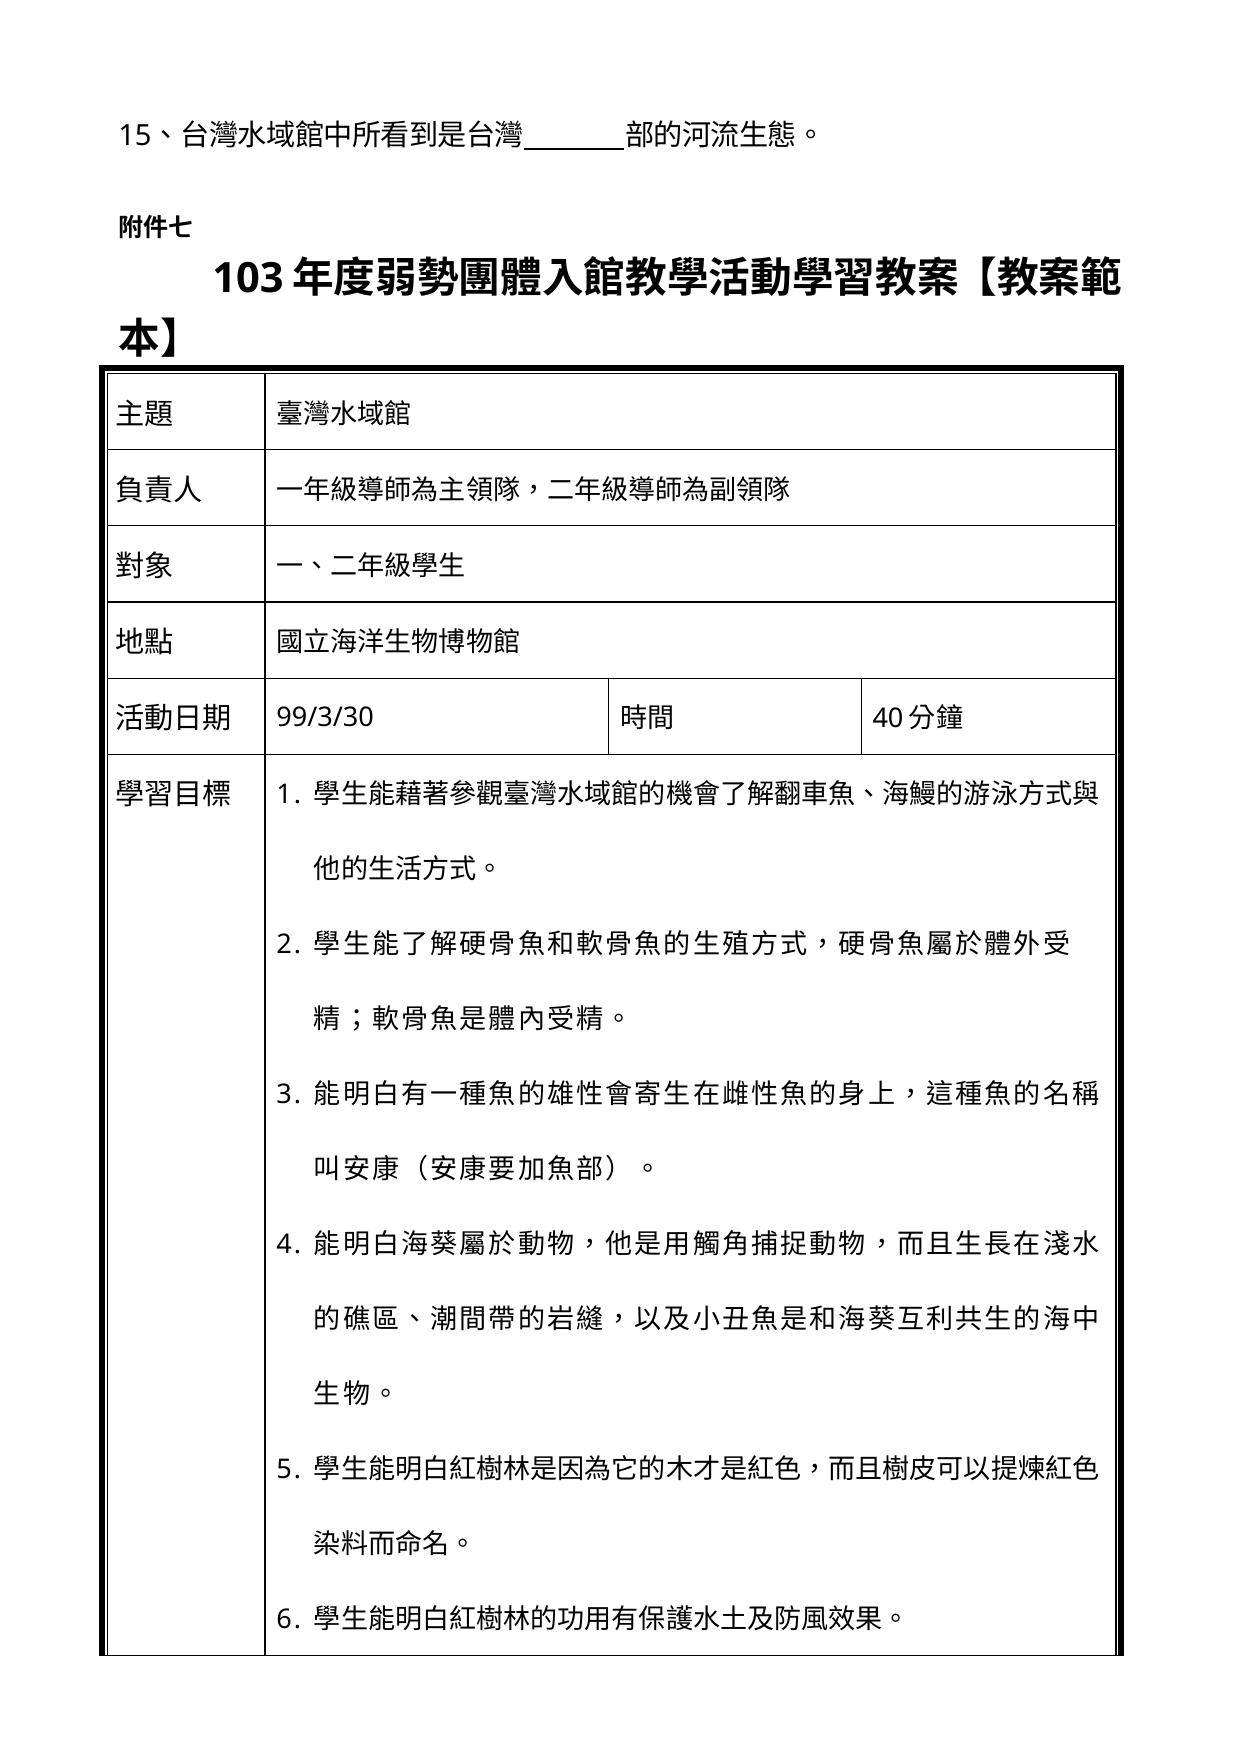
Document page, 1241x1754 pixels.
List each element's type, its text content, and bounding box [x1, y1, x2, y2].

table_cell 負責人 [108, 450, 264, 525]
table_cell 國立海洋生物博物館 [266, 603, 1115, 677]
table_cell 地點 [108, 603, 264, 677]
table_cell 時間 [609, 679, 861, 753]
table_cell 對象 [108, 526, 264, 601]
table_cell 學習目標 [108, 755, 264, 1654]
table_cell 活動日期 [108, 679, 264, 753]
table_cell 40分鐘 [862, 679, 1115, 753]
text 15、台灣水域館中所看到是台灣 部的河流生態。 [118, 95, 1122, 170]
text 附件七 [118, 208, 1122, 244]
table_header 主題 [108, 374, 264, 449]
table_header 臺灣水域館 [266, 374, 1115, 449]
table_cell 一、二年級學生 [266, 526, 1115, 601]
text 103年度弱勢團體入館教學活動學習教案【教案範本】 [118, 244, 1122, 365]
table_cell 一年級導師為主領隊，二年級導師為副領隊 [266, 450, 1115, 525]
table_cell 99/3/30 [266, 679, 608, 753]
table_cell 學生能藉著參觀臺灣水域館的機會了解翻車魚、海鰻的游泳方式與他的生活方式。 學生能了解硬骨魚和軟骨魚的生殖方式，硬骨魚屬於體外受精；軟骨魚是體內受精。 能明白有一種魚的雄性會寄生在雌性魚的身上，這種魚的名稱叫安康（安康要加魚部）。 能明白海葵屬於動物，他是用觸角捕捉動物，而且生長在淺水的礁區、潮間帶的岩縫，以及小丑魚是和海葵互利共生的海中生物。 學生能明白紅樹林是因為它的木才是紅色，而且樹皮可以提煉紅色染料而命名。 學生能明白紅樹林的功用有保護水土及防風效果。 [266, 755, 1115, 1654]
